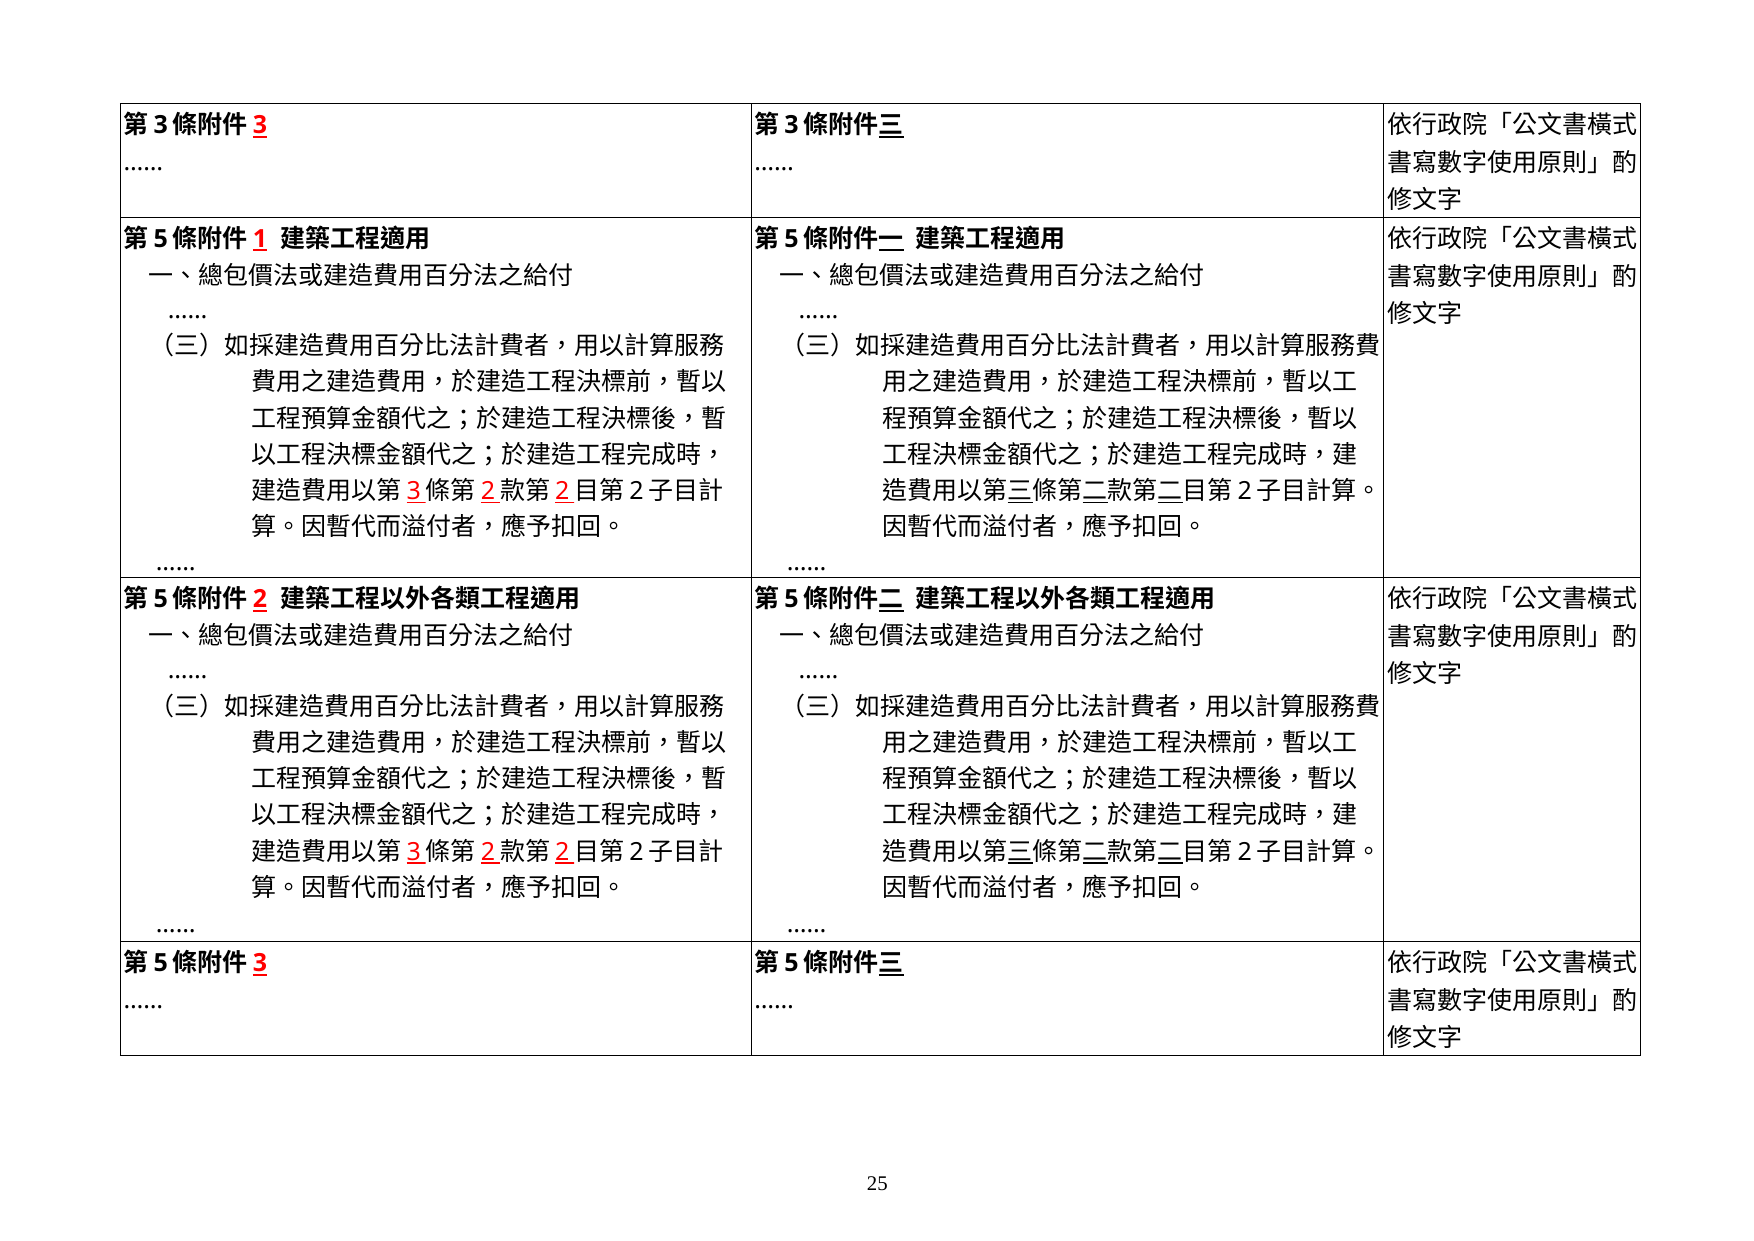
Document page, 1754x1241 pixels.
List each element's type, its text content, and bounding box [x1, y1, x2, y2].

table_cell 依行政院「公文書橫式書寫數字使用原則」酌修文字 [1384, 104, 1640, 217]
table_cell 第5條附件一 建築工程適用 一、總包價法或建造費用百分法之給付 …… （三）如採建造費用百分比法計費者，用以計算服務費用之建造費用，於建造工程決標前，暫以工程預算金額代之；於建造工程決標後，暫以工程決標金額代之；於建造工程完成時，建造費用以第三條第二款第二目第2子目計算。因暫代而溢付者，應予扣回。 …… [752, 218, 1383, 577]
table_cell 依行政院「公文書橫式書寫數字使用原則」酌修文字 [1384, 578, 1640, 941]
table_cell 第5條附件二 建築工程以外各類工程適用 一、總包價法或建造費用百分法之給付 …… （三）如採建造費用百分比法計費者，用以計算服務費用之建造費用，於建造工程決標前，暫以工程預算金額代之；於建造工程決標後，暫以工程決標金額代之；於建造工程完成時，建造費用以第三條第二款第二目第2子目計算。因暫代而溢付者，應予扣回。 …… [752, 578, 1383, 941]
table_cell 第5條附件2 建築工程以外各類工程適用 一、總包價法或建造費用百分法之給付 …… （三）如採建造費用百分比法計費者，用以計算服務費用之建造費用，於建造工程決標前，暫以工程預算金額代之；於建造工程決標後，暫以工程決標金額代之；於建造工程完成時，建造費用以第3條第2款第2目第2子目計算。因暫代而溢付者，應予扣回。 …… [121, 578, 751, 941]
table_cell 第3條附件三 …… [752, 104, 1383, 217]
table_cell 第5條附件3 …… [121, 942, 751, 1054]
table_cell 第5條附件1 建築工程適用 一、總包價法或建造費用百分法之給付 …… （三）如採建造費用百分比法計費者，用以計算服務費用之建造費用，於建造工程決標前，暫以工程預算金額代之；於建造工程決標後，暫以工程決標金額代之；於建造工程完成時，建造費用以第3條第2款第2目第2子目計算。因暫代而溢付者，應予扣回。 …… [121, 218, 751, 577]
table_cell 第3條附件3 …… [121, 104, 751, 217]
table_cell 第5條附件三 …… [752, 942, 1383, 1054]
table_cell 依行政院「公文書橫式書寫數字使用原則」酌修文字 [1384, 942, 1640, 1054]
table_cell 依行政院「公文書橫式書寫數字使用原則」酌修文字 [1384, 218, 1640, 577]
